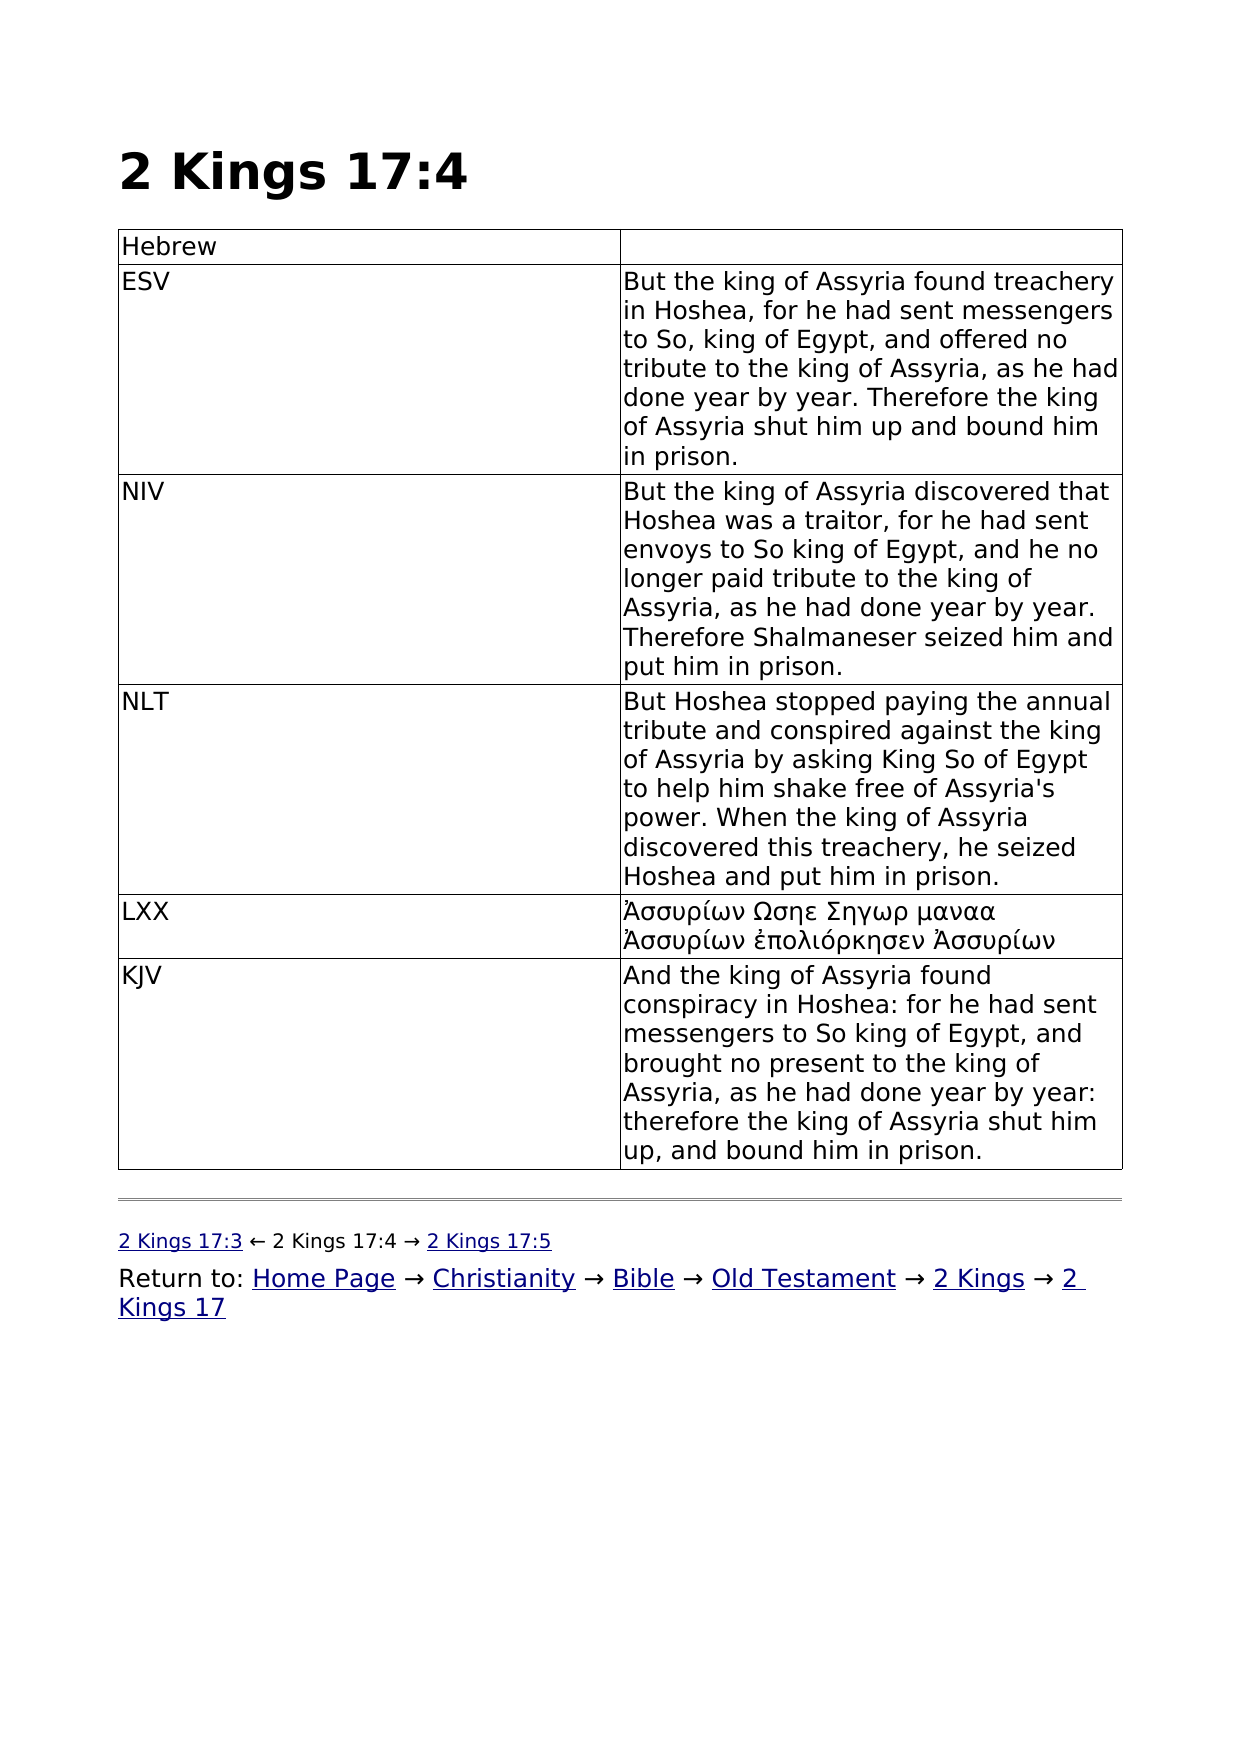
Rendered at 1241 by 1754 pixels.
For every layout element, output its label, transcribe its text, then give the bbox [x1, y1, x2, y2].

table_cell NLT [119, 685, 620, 894]
table_cell But the king of Assyria discovered that Hoshea was a traitor, for he had sent envoys to So king of Egypt, and he no longer paid tribute to the king of Assyria, as he had done year by year. Therefore Shalmaneser seized him and put him in prison. [621, 475, 1122, 684]
table_cell NIV [119, 475, 620, 684]
table_cell But Hoshea stopped paying the annual tribute and conspired against the king of Assyria by asking King So of Egypt to help him shake free of Assyria's power. When the king of Assyria discovered this treachery, he seized Hoshea and put him in prison. [621, 685, 1122, 894]
subtitle 2 Kings 17:4 [118, 143, 1122, 201]
table_header [621, 230, 1122, 264]
table_cell And the king of Assyria found conspiracy in Hoshea: for he had sent messengers to So king of Egypt, and brought no present to the king of Assyria, as he had done year by year: therefore the king of Assyria shut him up, and bound him in prison. [621, 959, 1122, 1168]
table_cell LXX [119, 895, 620, 958]
table_cell But the king of Assyria found treachery in Hoshea, for he had sent messengers to So, king of Egypt, and offered no tribute to the king of Assyria, as he had done year by year. Therefore the king of Assyria shut him up and bound him in prison. [621, 265, 1122, 474]
text Return to: Home Page → Christianity → Bible → Old Testament → 2 Kings → 2 Kings 17 [118, 1264, 1122, 1322]
table_header Hebrew [119, 230, 620, 264]
table_cell KJV [119, 959, 620, 1168]
text 2 Kings 17:3 ← 2 Kings 17:4 → 2 Kings 17:5 [118, 1230, 1122, 1264]
table_cell Ἀσσυρίων Ωσηε Σηγωρ μαναα Ἀσσυρίων ἐπολιόρκησεν Ἀσσυρίων [621, 895, 1122, 958]
table_cell ESV [119, 265, 620, 474]
